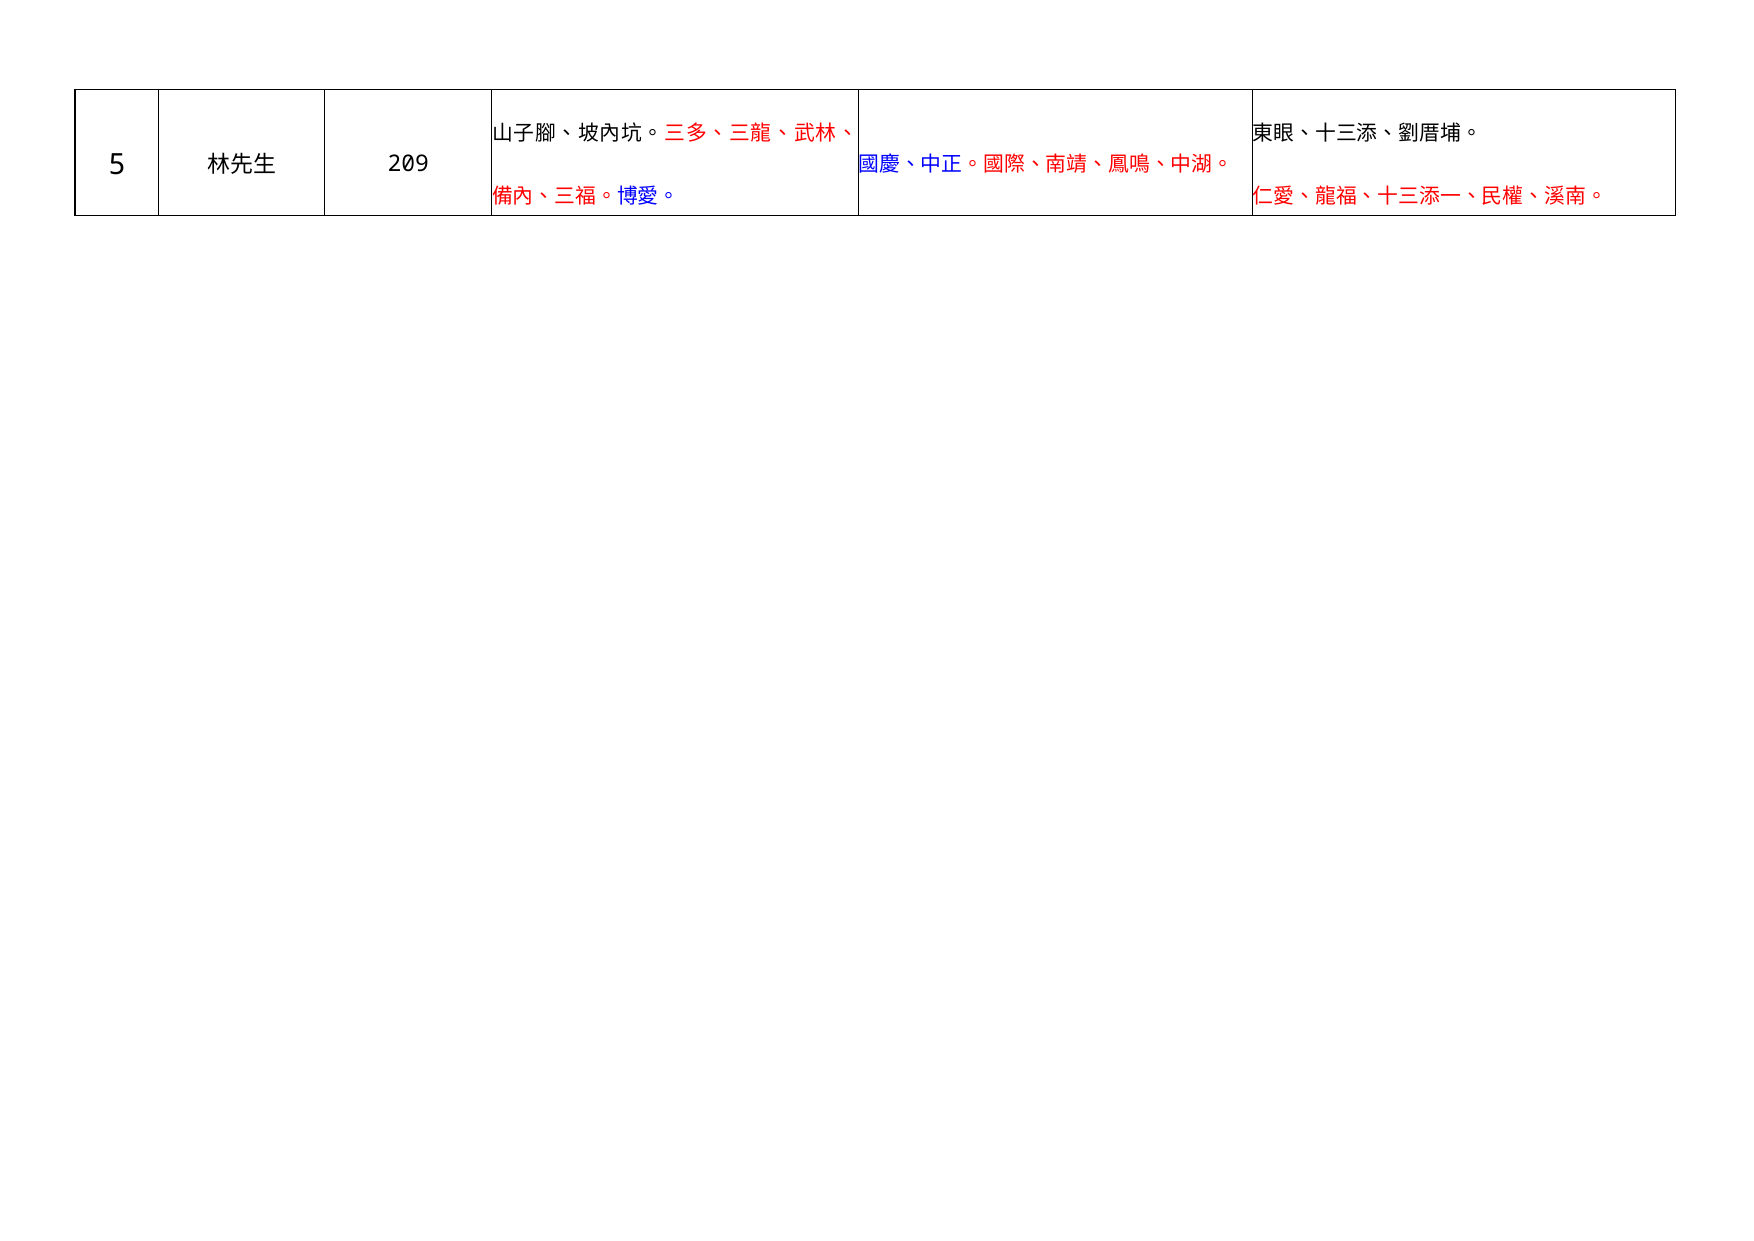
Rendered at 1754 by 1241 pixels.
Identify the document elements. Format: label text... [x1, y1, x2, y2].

table_cell 林先生 [159, 90, 324, 215]
table_cell 國慶、中正。國際、南靖、鳳鳴、中湖。 [859, 90, 1252, 215]
table_cell 東眼、十三添、劉厝埔。 仁愛、龍福、十三添一、民權、溪南。 [1253, 90, 1675, 215]
table_cell 山子腳、坡內坑。三多、三龍、武林、備內、三福。博愛。 [492, 90, 858, 215]
table_cell 5 [76, 90, 158, 215]
table_cell 209 [325, 90, 491, 215]
